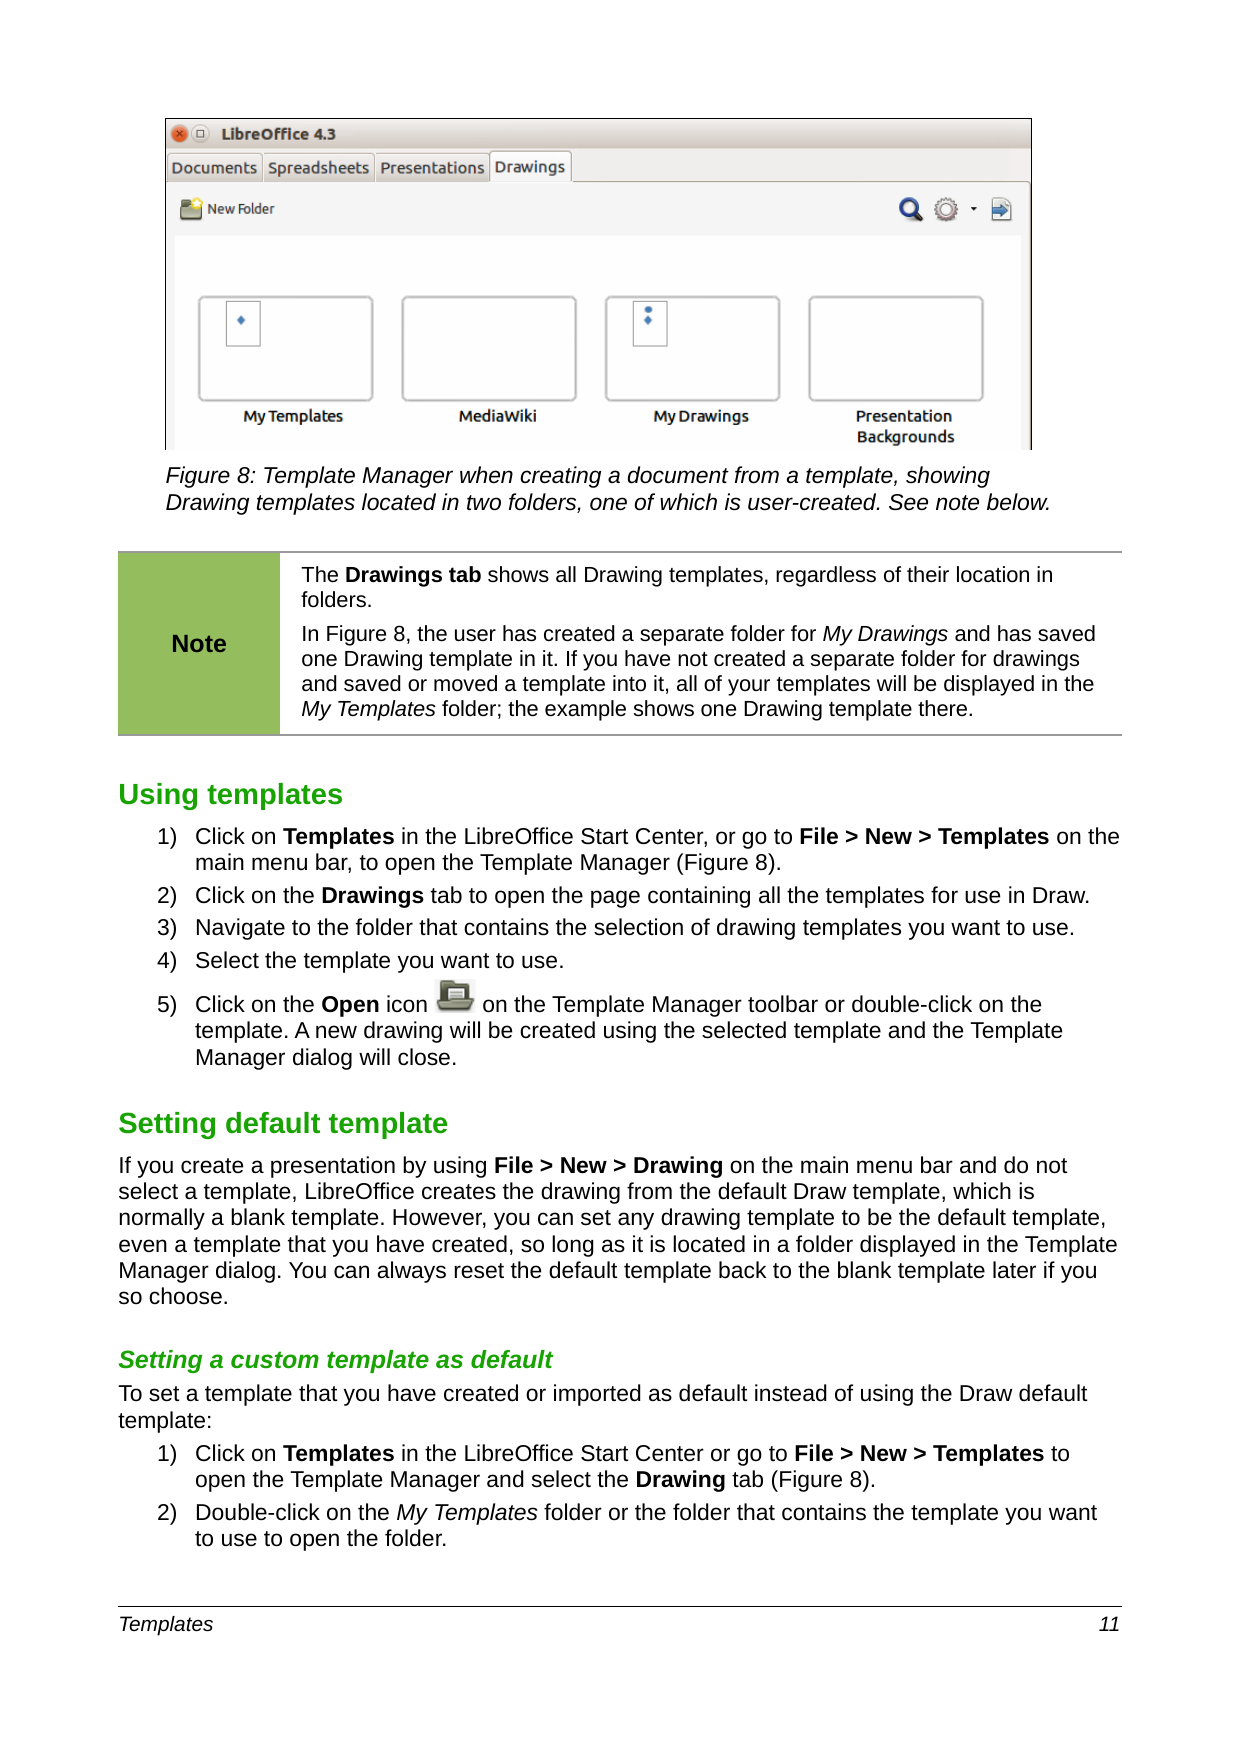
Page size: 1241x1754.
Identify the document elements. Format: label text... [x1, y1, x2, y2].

picture [166, 119, 1031, 450]
text Figure 8: Template Manager when creating a document from a template, showing Drawing templates located in two folders, one of which is user-created. See note below. [165, 462, 1075, 515]
picture [434, 979, 476, 1013]
subtitle Setting default template [118, 1106, 1122, 1139]
list Click on Templates in the LibreOffice Start Center or go to File > New > Templates to open the Template Manager and select the Drawing tab (Figure 8). [177, 1439, 1122, 1492]
list To set a template that you have created or imported as default instead of using the Draw default template: [118, 1380, 1122, 1433]
subtitle Using templates [118, 777, 1122, 810]
table_header Note [118, 553, 280, 734]
subtitle Setting a custom template as default [118, 1345, 1122, 1374]
list Navigate to the folder that contains the selection of drawing templates you want to use. [177, 914, 1122, 941]
list Double-click on the My Templates folder or the folder that contains the template you want to use to open the folder. [177, 1498, 1122, 1551]
list Select the template you want to use. [177, 947, 1122, 973]
list Click on Templates in the LibreOffice Start Center, or go to File > New > Templates on the main menu bar, to open the Template Manager (Figure 8). [177, 823, 1122, 875]
list Click on the Open icon on the Template Manager toolbar or double-click on the template. A new drawing will be created using the selected template and the Template Manager dialog will close. [177, 979, 1122, 1070]
list Click on the Drawings tab to open the page containing all the templates for use in Draw. [177, 882, 1122, 908]
table_header The Drawings tab shows all Drawing templates, regardless of their location in folders. In Figure 8, the user has created a separate folder for My Drawings and has saved one Drawing template in it. If you have not created a separate folder for drawings and saved or moved a template into it, all of your templates will be displayed in the My Templates folder; the example shows one Drawing template there. [280, 553, 1122, 734]
text If you create a presentation by using File > New > Drawing on the main menu bar and do not select a template, LibreOffice creates the drawing from the default Draw template, which is normally a blank template. However, you can set any drawing template to be the default template, even a template that you have created, so long as it is located in a folder displayed in the Template Manager dialog. You can always reset the default template back to the blank template later if you so choose. [118, 1152, 1122, 1310]
